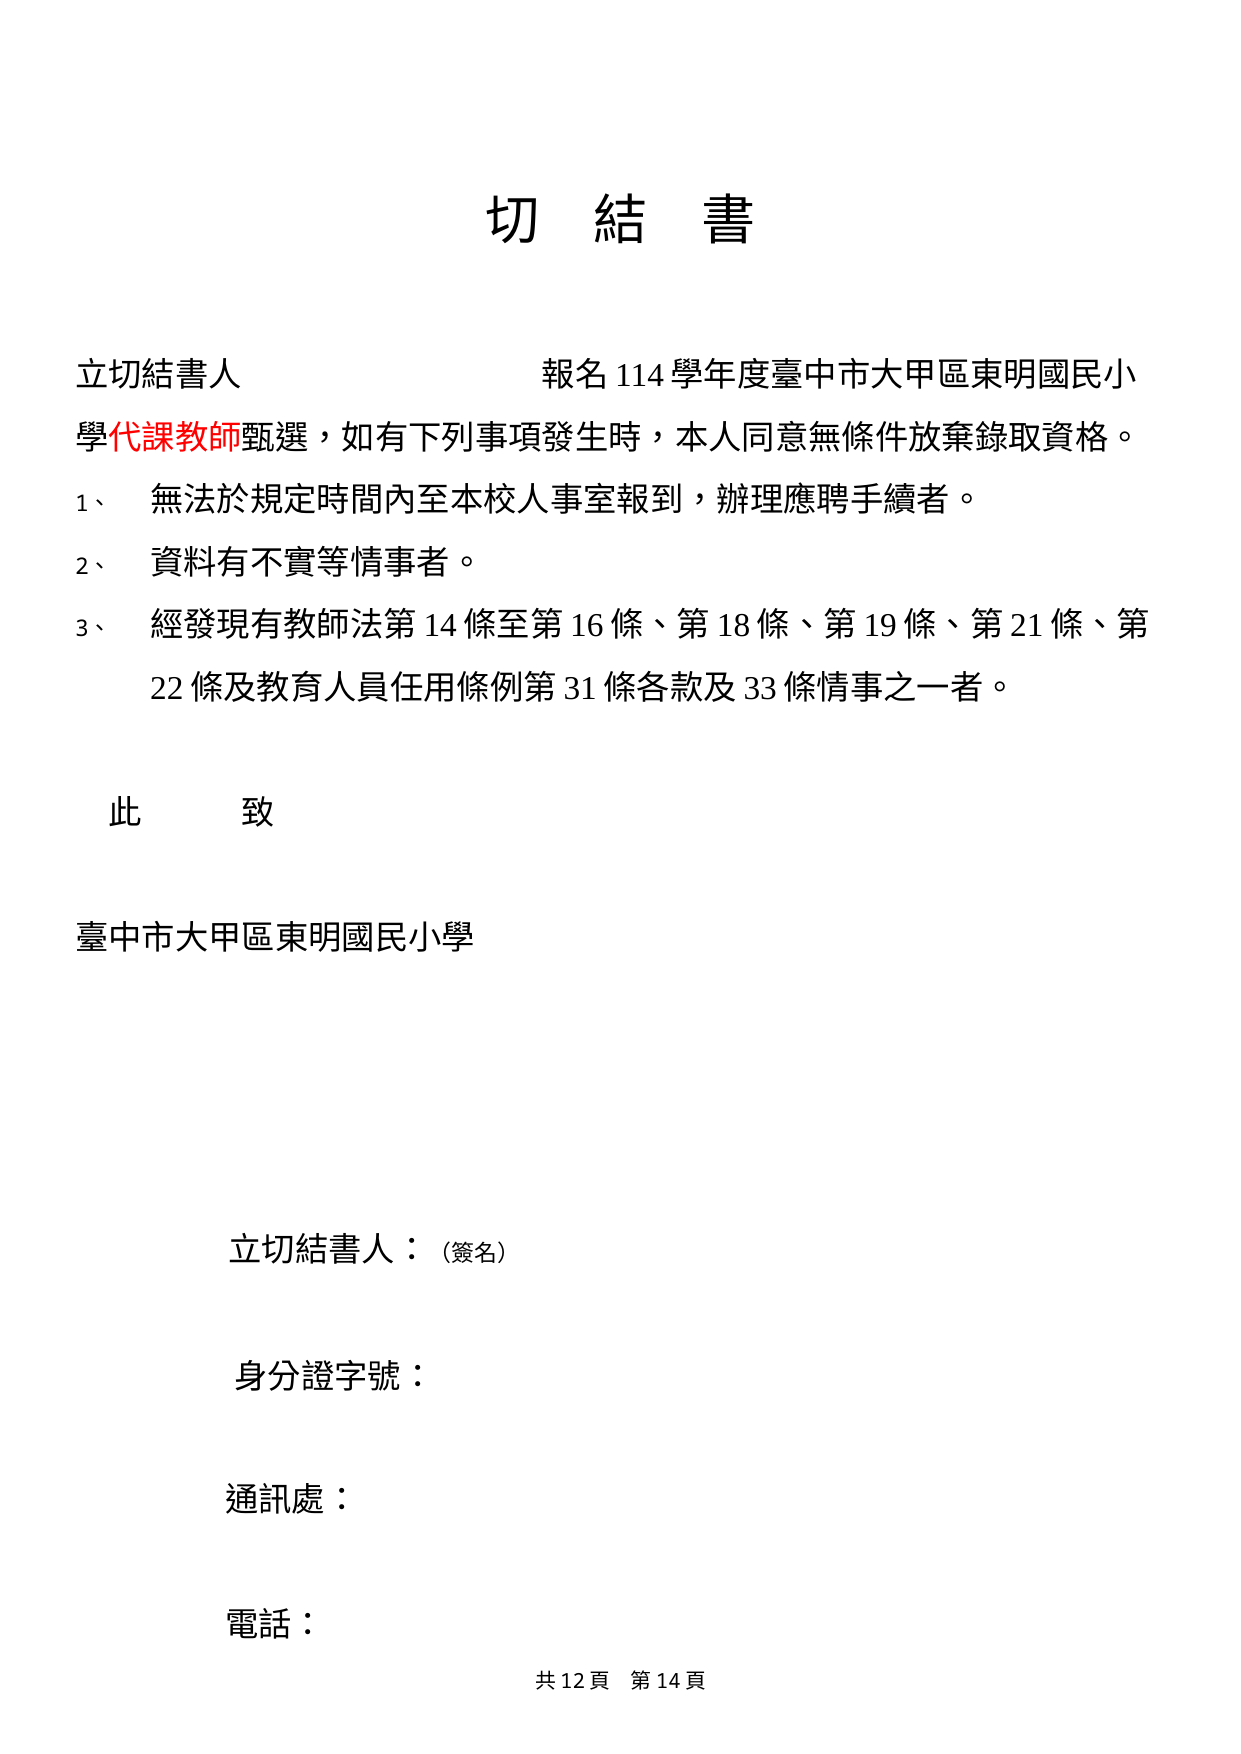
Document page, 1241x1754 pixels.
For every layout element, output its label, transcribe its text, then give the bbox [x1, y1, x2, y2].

list 資料有不實等情事者。 [75, 518, 1165, 581]
text 此 致 [75, 768, 1165, 831]
text 立切結書人：（簽名） [75, 1206, 1165, 1268]
list 經發現有教師法第14條至第16條、第18條、第19條、第21條、第22條及教育人員任用條例第31條各款及33條情事之一者。 [75, 581, 1165, 706]
text 臺中市大甲區東明國民小學 [75, 893, 1165, 956]
text 立切結書人 報名114學年度臺中市大甲區東明國民小學代課教師甄選，如有下列事項發生時，本人同意無條件放棄錄取資格。 [75, 331, 1165, 456]
list 無法於規定時間內至本校人事室報到，辦理應聘手續者。 [75, 456, 1165, 518]
text 身分證字號： [75, 1331, 1165, 1393]
text 切 結 書 [75, 143, 1165, 268]
text 通訊處： [75, 1456, 1165, 1518]
text 電話： [75, 1581, 1165, 1643]
